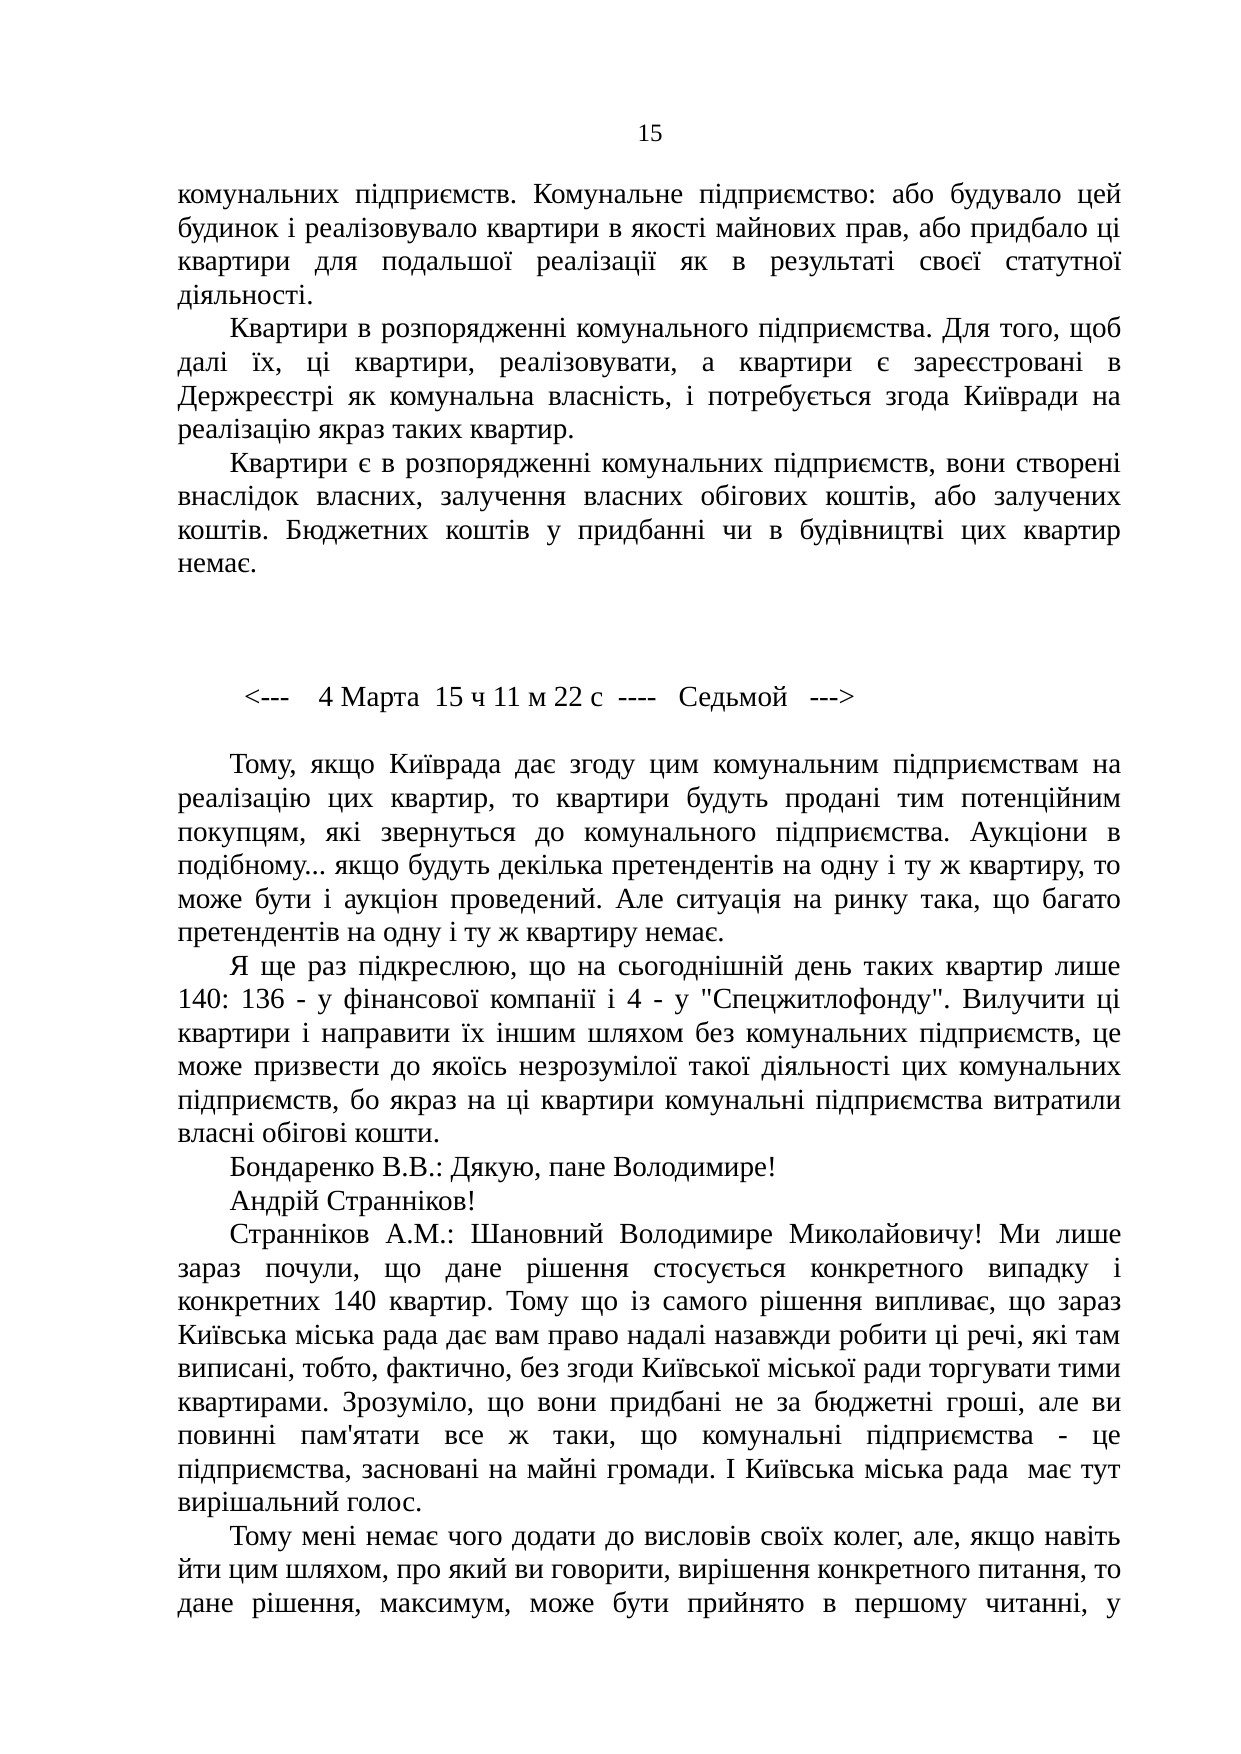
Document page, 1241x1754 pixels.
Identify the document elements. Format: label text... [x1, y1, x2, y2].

text Квартири в розпорядженні комунального підприємства. Для того, щоб далі їх, ці квартири, реалізовувати, а квартири є зареєстровані в Держреєстрі як комунальна власність, і потребується згода Київради на реалізацію якраз таких квартир. [177, 311, 1122, 445]
text Тому мені немає чого додати до висловів своїх колег, але, якщо навіть йти цим шляхом, про який ви говорити, вирішення конкретного питання, то дане рішення, максимум, може бути прийнято в першому читанні, у [177, 1518, 1122, 1619]
text Бондаренко В.В.: Дякую, пане Володимире! [177, 1149, 1122, 1183]
text <--- 4 Марта 15 ч 11 м 22 с ---- Седьмой ---> [177, 679, 1122, 713]
text Тому, якщо Київрада дає згоду цим комунальним підприємствам на реалізацію цих квартир, то квартири будуть продані тим потенційним покупцям, які звернуться до комунального підприємства. Аукціони в подібному... якщо будуть декілька претендентів на одну і ту ж квартиру, то може бути і аукціон проведений. Але ситуація на ринку така, що багато претендентів на одну і ту ж квартиру немає. [177, 747, 1122, 948]
text Квартири є в розпорядженні комунальних підприємств, вони створені внаслідок власних, залучення власних обігових коштів, або залучених коштів. Бюджетних коштів у придбанні чи в будівництві цих квартир немає. [177, 445, 1122, 579]
text Странніков А.М.: Шановний Володимире Миколайовичу! Ми лише зараз почули, що дане рішення стосується конкретного випадку і конкретних 140 квартир. Тому що із самого рішення випливає, що зараз Київська міська рада дає вам право надалі назавжди робити ці речі, які там виписані, тобто, фактично, без згоди Київської міської ради торгувати тими квартирами. Зрозуміло, що вони придбані не за бюджетні гроші, але ви повинні пам'ятати все ж таки, що комунальні підприємства - це підприємства, засновані на майні громади. І Київська міська рада має тут вирішальний голос. [177, 1216, 1122, 1518]
text Я ще раз підкреслюю, що на сьогоднішній день таких квартир лише 140: 136 - у фінансової компанії і 4 - у "Спецжитлофонду". Вилучити ці квартири і направити їх іншим шляхом без комунальних підприємств, це може призвести до якоїсь незрозумілої такої діяльності цих комунальних підприємств, бо якраз на ці квартири комунальні підприємства витратили власні обігові кошти. [177, 948, 1122, 1149]
text комунальних підприємств. Комунальне підприємство: або будувало цей будинок і реалізовувало квартири в якості майнових прав, або придбало ці квартири для подальшої реалізації як в результаті своєї статутної діяльності. [177, 176, 1122, 311]
text Андрій Странніков! [177, 1183, 1122, 1216]
